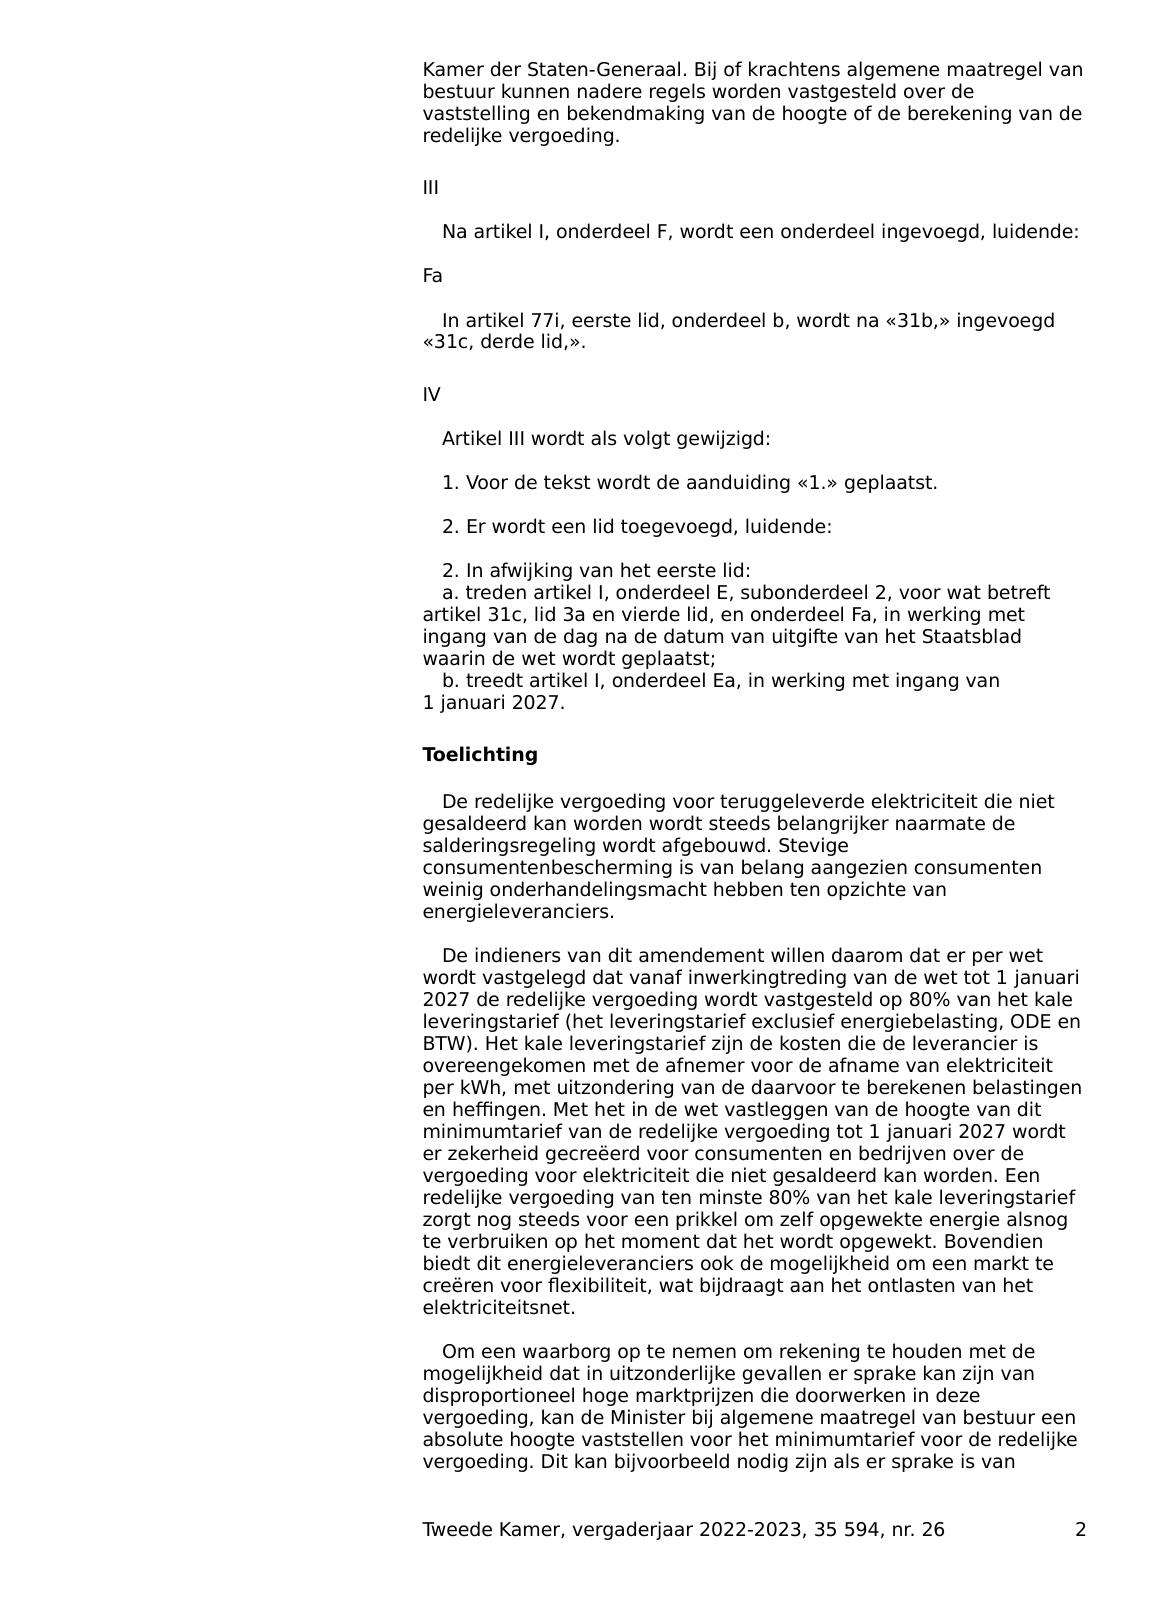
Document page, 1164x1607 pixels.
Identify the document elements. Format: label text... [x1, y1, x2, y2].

text De redelijke vergoeding voor teruggeleverde elektriciteit die niet gesaldeerd kan worden wordt steeds belangrijker naarmate de salderingsregeling wordt afgebouwd. Stevige consumentenbescherming is van belang aangezien consumenten weinig onderhandelingsmacht hebben ten opzichte van energieleveranciers. [422, 791, 1087, 923]
text In artikel 77i, eerste lid, onderdeel b, wordt na «31b,» ingevoegd «31c, derde lid,». [422, 309, 1087, 353]
text De indieners van dit amendement willen daarom dat er per wet wordt vastgelegd dat vanaf inwerkingtreding van de wet tot 1 januari 2027 de redelijke vergoeding wordt vastgesteld op 80% van het kale leveringstarief (het leveringstarief exclusief energiebelasting, ODE en BTW). Het kale leveringstarief zijn de kosten die de leverancier is overeengekomen met de afnemer voor de afname van elektriciteit per kWh, met uitzondering van de daarvoor te berekenen belastingen en heffingen. Met het in de wet vastleggen van de hoogte van dit minimumtarief van de redelijke vergoeding tot 1 januari 2027 wordt er zekerheid gecreëerd voor consumenten en bedrijven over de vergoeding voor elektriciteit die niet gesaldeerd kan worden. Een redelijke vergoeding van ten minste 80% van het kale leveringstarief zorgt nog steeds voor een prikkel om zelf opgewekte energie alsnog te verbruiken op het moment dat het wordt opgewekt. Bovendien biedt dit energieleveranciers ook de mogelijkheid om een markt te creëren voor flexibiliteit, wat bijdraagt aan het ontlasten van het elektriciteitsnet. [422, 945, 1087, 1319]
text Artikel III wordt als volgt gewijzigd: [422, 428, 1087, 449]
text Kamer der Staten-Generaal. Bij of krachtens algemene maatregel van bestuur kunnen nadere regels worden vastgesteld over de vaststelling en bekendmaking van de hoogte of de berekening van de redelijke vergoeding. [422, 59, 1087, 147]
text 2. Er wordt een lid toegevoegd, luidende: [422, 516, 1087, 538]
text b. treedt artikel I, onderdeel Ea, in werking met ingang van 1 januari 2027. [422, 670, 1087, 714]
text 2. In afwijking van het eerste lid: [422, 560, 1087, 582]
subtitle IV [422, 383, 1087, 405]
text 1. Voor de tekst wordt de aanduiding «1.» geplaatst. [422, 472, 1087, 494]
text Fa [422, 265, 1087, 287]
text Na artikel I, onderdeel F, wordt een onderdeel ingevoegd, luidende: [422, 221, 1087, 243]
text a. treden artikel I, onderdeel E, subonderdeel 2, voor wat betreft artikel 31c, lid 3a en vierde lid, en onderdeel Fa, in werking met ingang van de dag na de datum van uitgifte van het Staatsblad waarin de wet wordt geplaatst; [422, 582, 1087, 670]
text Om een waarborg op te nemen om rekening te houden met de mogelijkheid dat in uitzonderlijke gevallen er sprake kan zijn van disproportioneel hoge marktprijzen die doorwerken in deze vergoeding, kan de Minister bij algemene maatregel van bestuur een absolute hoogte vaststellen voor het minimumtarief voor de redelijke vergoeding. Dit kan bijvoorbeeld nodig zijn als er sprake is van [422, 1341, 1087, 1473]
subtitle Toelichting [422, 744, 1087, 766]
subtitle III [422, 177, 1087, 199]
